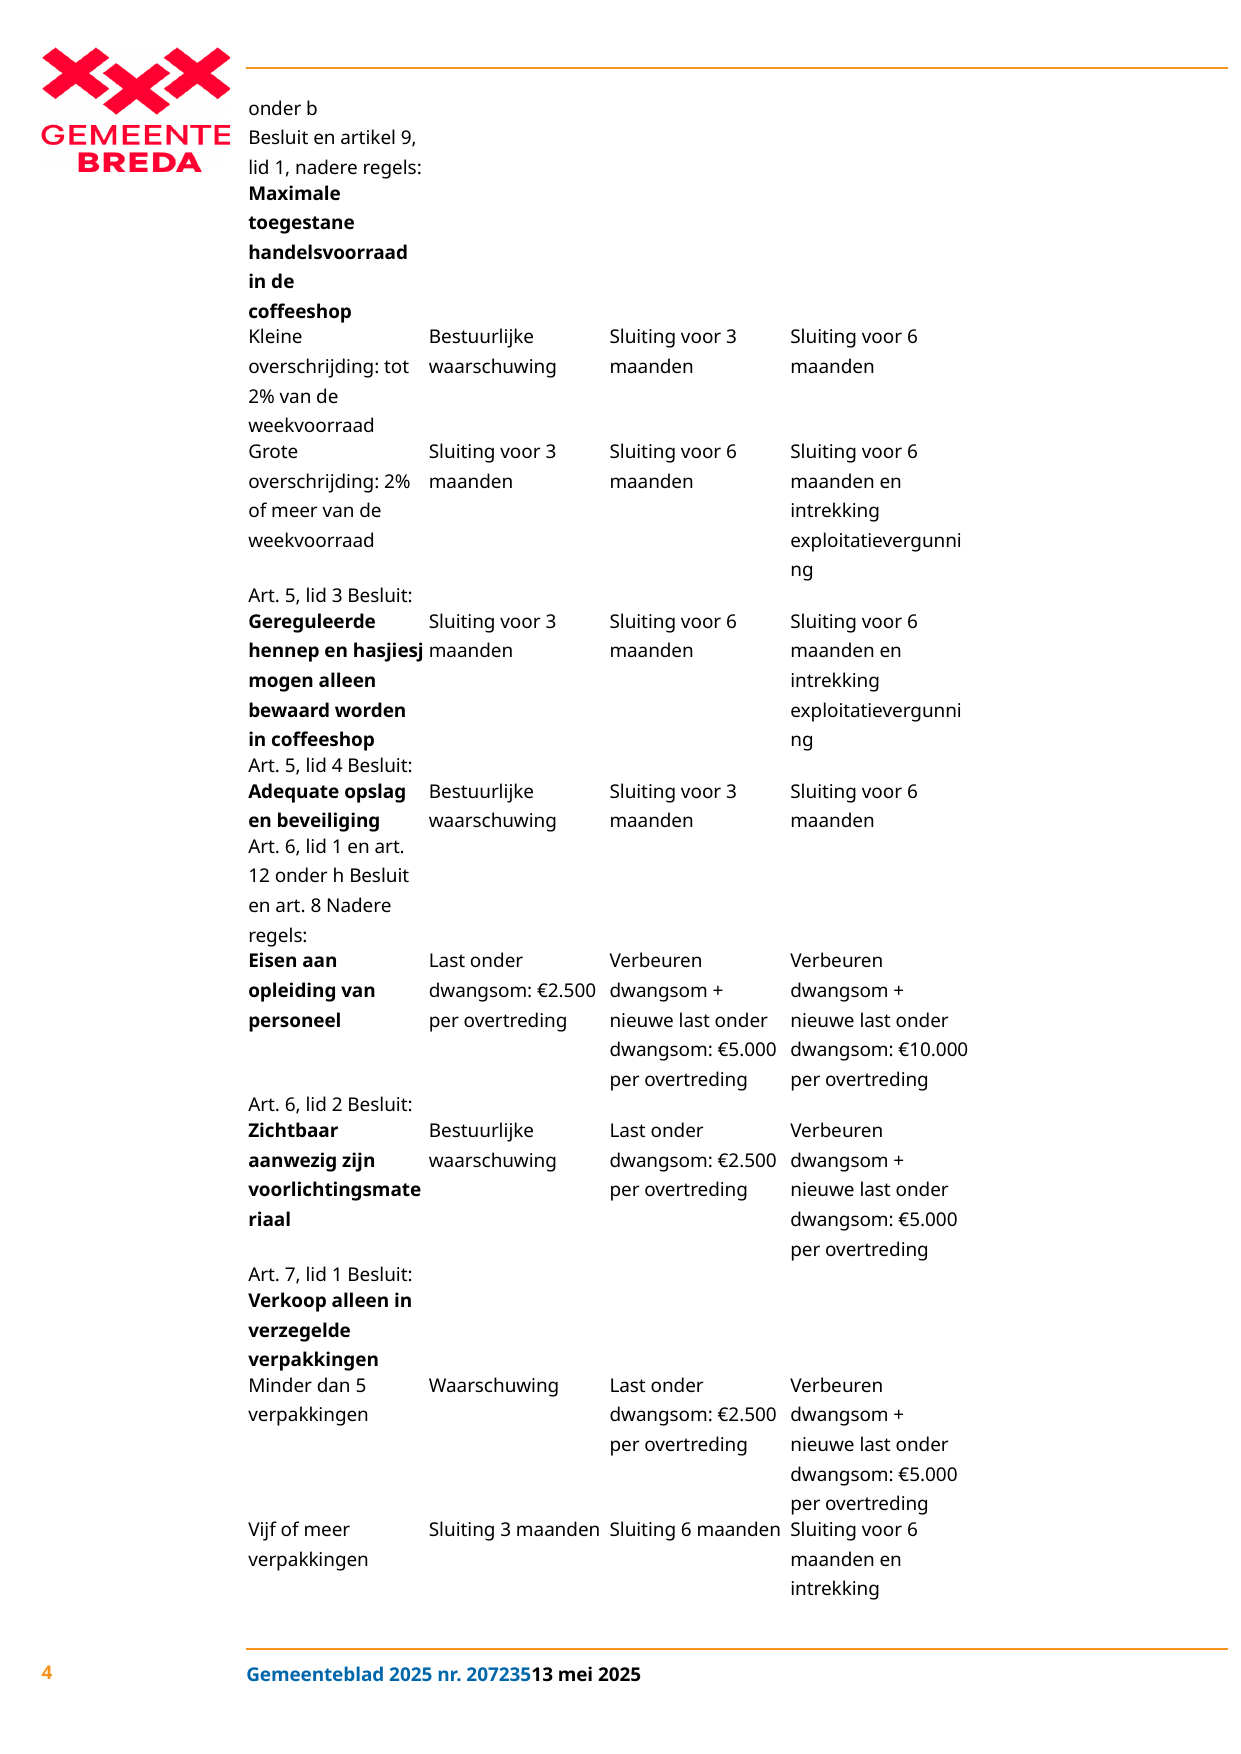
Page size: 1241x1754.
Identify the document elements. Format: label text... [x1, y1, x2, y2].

table_cell [429, 95, 609, 180]
table_cell Waarschuwing [429, 1372, 609, 1516]
table_cell [790, 180, 971, 324]
table_cell Verbeuren dwangsom + nieuwe last onder dwangsom: €5.000 per overtreding [790, 1118, 971, 1261]
table_cell [790, 1287, 971, 1372]
table_cell Bestuurlijke waarschuwing [429, 1118, 609, 1261]
table_cell Sluiting voor 6 maanden [609, 438, 790, 582]
table_cell Kleine overschrijding: tot 2% van de weekvoorraad [248, 324, 429, 438]
table_cell Zichtbaar aanwezig zijn voorlichtingsmateriaal [248, 1118, 429, 1261]
table_cell Last onder dwangsom: €2.500 per overtreding [609, 1372, 790, 1516]
table_cell [429, 1261, 609, 1287]
table_cell [609, 752, 790, 778]
table_cell [609, 1092, 790, 1117]
table_cell Gereguleerde hennep en hasjiesj mogen alleen bewaard worden in coffeeshop [248, 608, 429, 752]
table_cell Sluiting voor 3 maanden [609, 324, 790, 438]
table_cell [429, 180, 609, 324]
table_cell Eisen aan opleiding van personeel [248, 948, 429, 1092]
table_cell Sluiting voor 6 maanden [790, 324, 971, 438]
table_cell [790, 95, 971, 180]
table_cell [429, 833, 609, 948]
table_cell Sluiting voor 6 maanden en intrekking [790, 1516, 971, 1601]
table_cell Sluiting voor 3 maanden [609, 778, 790, 833]
table_cell Art. 7, lid 1 Besluit: [248, 1261, 429, 1287]
table_cell Sluiting voor 6 maanden [790, 778, 971, 833]
table_cell [429, 1287, 609, 1372]
table_cell Sluiting voor 3 maanden [429, 608, 609, 752]
table_cell Last onder dwangsom: €2.500 per overtreding [609, 1118, 790, 1261]
table_cell Art. 6, lid 1 en art. 12 onder h Besluit en art. 8 Nadere regels: [248, 833, 429, 948]
table_cell Sluiting 6 maanden [609, 1516, 790, 1601]
table_cell [609, 95, 790, 180]
table_cell Sluiting voor 6 maanden en intrekking exploitatievergunning [790, 608, 971, 752]
table_cell onder b Besluit en artikel 9, lid 1, nadere regels: [248, 95, 429, 180]
table_cell [609, 1287, 790, 1372]
table_cell Verbeuren dwangsom + nieuwe last onder dwangsom: €5.000 per overtreding [790, 1372, 971, 1516]
table_cell [429, 582, 609, 608]
table_cell Vijf of meer verpakkingen [248, 1516, 429, 1601]
table_cell Grote overschrijding: 2% of meer van de weekvoorraad [248, 438, 429, 582]
table_cell [790, 833, 971, 948]
table_cell [429, 1092, 609, 1117]
table_cell [429, 752, 609, 778]
table_cell [790, 1092, 971, 1117]
table_cell Adequate opslag en beveiliging [248, 778, 429, 833]
table_cell [609, 1261, 790, 1287]
table_cell Verbeuren dwangsom + nieuwe last onder dwangsom: €10.000 per overtreding [790, 948, 971, 1092]
table_cell Bestuurlijke waarschuwing [429, 324, 609, 438]
table_cell Verkoop alleen in verzegelde verpakkingen [248, 1287, 429, 1372]
table_cell Sluiting voor 6 maanden en intrekking exploitatievergunning [790, 438, 971, 582]
table_cell Art. 6, lid 2 Besluit: [248, 1092, 429, 1117]
table_cell Art. 5, lid 4 Besluit: [248, 752, 429, 778]
table_cell [790, 1261, 971, 1287]
table_cell [609, 180, 790, 324]
table_cell Art. 5, lid 3 Besluit: [248, 582, 429, 608]
table_cell Maximale toegestane handelsvoorraad in de coffeeshop [248, 180, 429, 324]
table_cell Last onder dwangsom: €2.500 per overtreding [429, 948, 609, 1092]
table_cell [609, 833, 790, 948]
table_cell Sluiting voor 3 maanden [429, 438, 609, 582]
table_cell [790, 582, 971, 608]
picture [41, 47, 231, 172]
table_cell Bestuurlijke waarschuwing [429, 778, 609, 833]
table_cell [609, 582, 790, 608]
table_cell Minder dan 5 verpakkingen [248, 1372, 429, 1516]
table_cell Verbeuren dwangsom + nieuwe last onder dwangsom: €5.000 per overtreding [609, 948, 790, 1092]
table_cell [790, 752, 971, 778]
table_cell Sluiting voor 6 maanden [609, 608, 790, 752]
table_cell Sluiting 3 maanden [429, 1516, 609, 1601]
